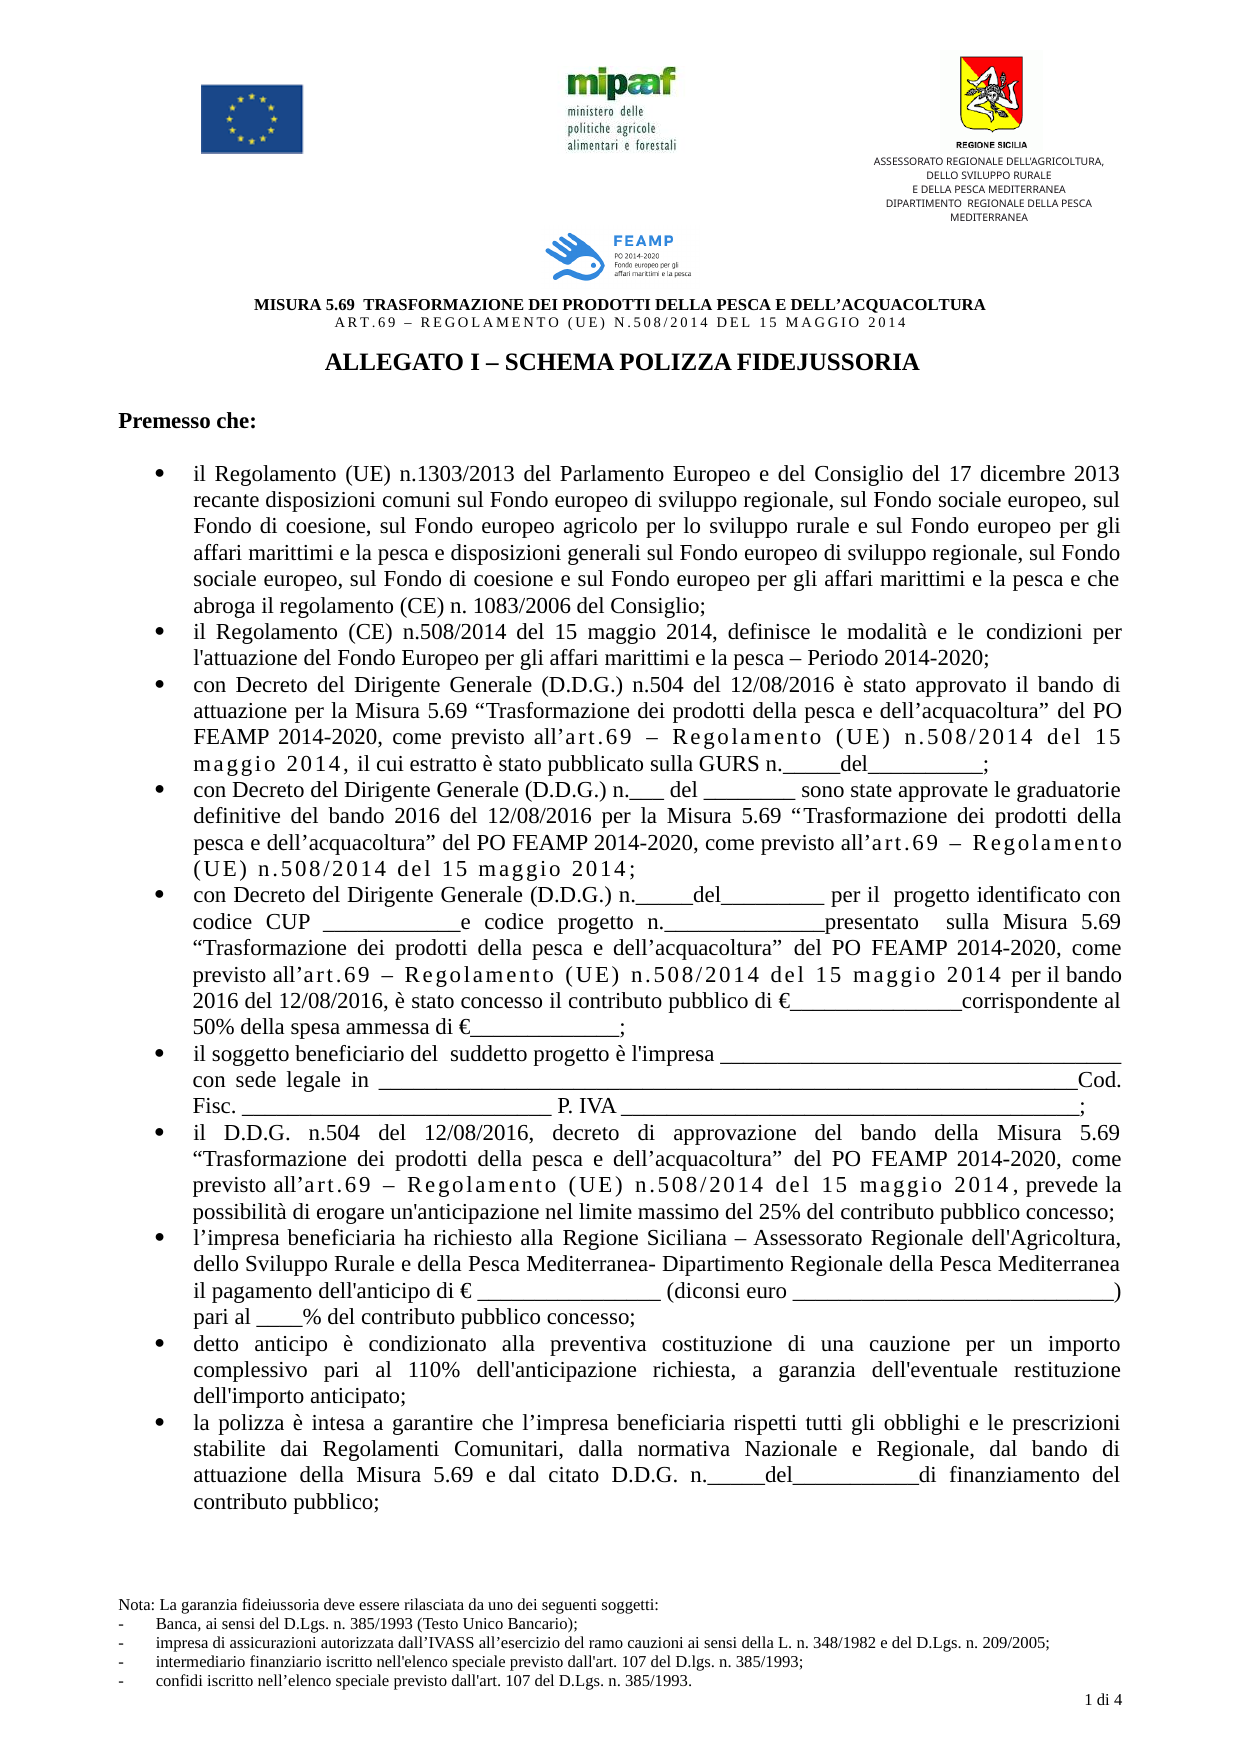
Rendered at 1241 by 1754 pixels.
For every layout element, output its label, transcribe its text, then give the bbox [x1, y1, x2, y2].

picture [557, 66, 687, 154]
list con Decreto del Dirigente Generale (D.D.G.) n.504 del 12/08/2016 è stato approvato il bando di attuazione per la Misura 5.69 “Trasformazione dei prodotti della pesca e dell’acquacoltura” del PO FEAMP 2014-2020, come previsto all’art.69 – Regolamento (UE) n.508/2014 del 15 maggio 2014, il cui estratto è stato pubblicato sulla GURS n._____del__________; [156, 671, 1122, 776]
picture [201, 84, 305, 154]
list detto anticipo è condizionato alla preventiva costituzione di una cauzione per un importo complessivo pari al 110% dell'anticipazione richiesta, a garanzia dell'eventuale restituzione dell'importo anticipato; [156, 1329, 1122, 1409]
list con Decreto del Dirigente Generale (D.D.G.) n._____del_________ per il progetto identificato con codice CUP ____________e codice progetto n.______________presentato sulla Misura 5.69 “Trasformazione dei prodotti della pesca e dell’acquacoltura” del PO FEAMP 2014-2020, come previsto all’art.69 – Regolamento (UE) n.508/2014 del 15 maggio 2014 per il bando 2016 del 12/08/2016, è stato concesso il contributo pubblico di €_______________corrispondente al 50% della spesa ammessa di €_____________; [155, 882, 1122, 1040]
list con Decreto del Dirigente Generale (D.D.G.) n.___ del ________ sono state approvate le graduatorie definitive del bando 2016 del 12/08/2016 per la Misura 5.69 “Trasformazione dei prodotti della pesca e dell’acquacoltura” del PO FEAMP 2014-2020, come previsto all’art.69 – Regolamento (UE) n.508/2014 del 15 maggio 2014; [156, 776, 1122, 882]
picture [540, 225, 700, 289]
list il D.D.G. n.504 del 12/08/2016, decreto di approvazione del bando della Misura 5.69 “Trasformazione dei prodotti della pesca e dell’acquacoltura” del PO FEAMP 2014-2020, come previsto all’art.69 – Regolamento (UE) n.508/2014 del 15 maggio 2014, prevede la possibilità di erogare un'anticipazione nel limite massimo del 25% del contributo pubblico concesso; [155, 1119, 1122, 1224]
list l’impresa beneficiaria ha richiesto alla Regione Siciliana – Assessorato Regionale dell'Agricoltura, dello Sviluppo Rurale e della Pesca Mediterranea- Dipartimento Regionale della Pesca Mediterranea il pagamento dell'anticipo di € ________________ (diconsi euro ____________________________) pari al ____% del contributo pubblico concesso; [156, 1224, 1122, 1329]
text Premesso che: [118, 408, 1122, 433]
picture [939, 50, 1043, 154]
list la polizza è intesa a garantire che l’impresa beneficiaria rispetti tutti gli obblighi e le prescrizioni stabilite dai Regolamenti Comunitari, dalla normativa Nazionale e Regionale, dal bando di attuazione della Misura 5.69 e dal citato D.D.G. n._____del___________di finanziamento del contributo pubblico; [156, 1409, 1122, 1514]
list il soggetto beneficiario del suddetto progetto è l'impresa ___________________________________ con sede legale in _____________________________________________________________Cod. Fisc. ___________________________ P. IVA ________________________________________; [155, 1040, 1122, 1119]
list il Regolamento (UE) n.1303/2013 del Parlamento Europeo e del Consiglio del 17 dicembre 2013 recante disposizioni comuni sul Fondo europeo di sviluppo regionale, sul Fondo sociale europeo, sul Fondo di coesione, sul Fondo europeo agricolo per lo sviluppo rurale e sul Fondo europeo per gli affari marittimi e la pesca e disposizioni generali sul Fondo europeo di sviluppo regionale, sul Fondo sociale europeo, sul Fondo di coesione e sul Fondo europeo per gli affari marittimi e la pesca e che abroga il regolamento (CE) n. 1083/2006 del Consiglio; [156, 460, 1122, 618]
list il Regolamento (CE) n.508/2014 del 15 maggio 2014, definisce le modalità e le condizioni per l'attuazione del Fondo Europeo per gli affari marittimi e la pesca – Periodo 2014-2020; [156, 618, 1122, 671]
